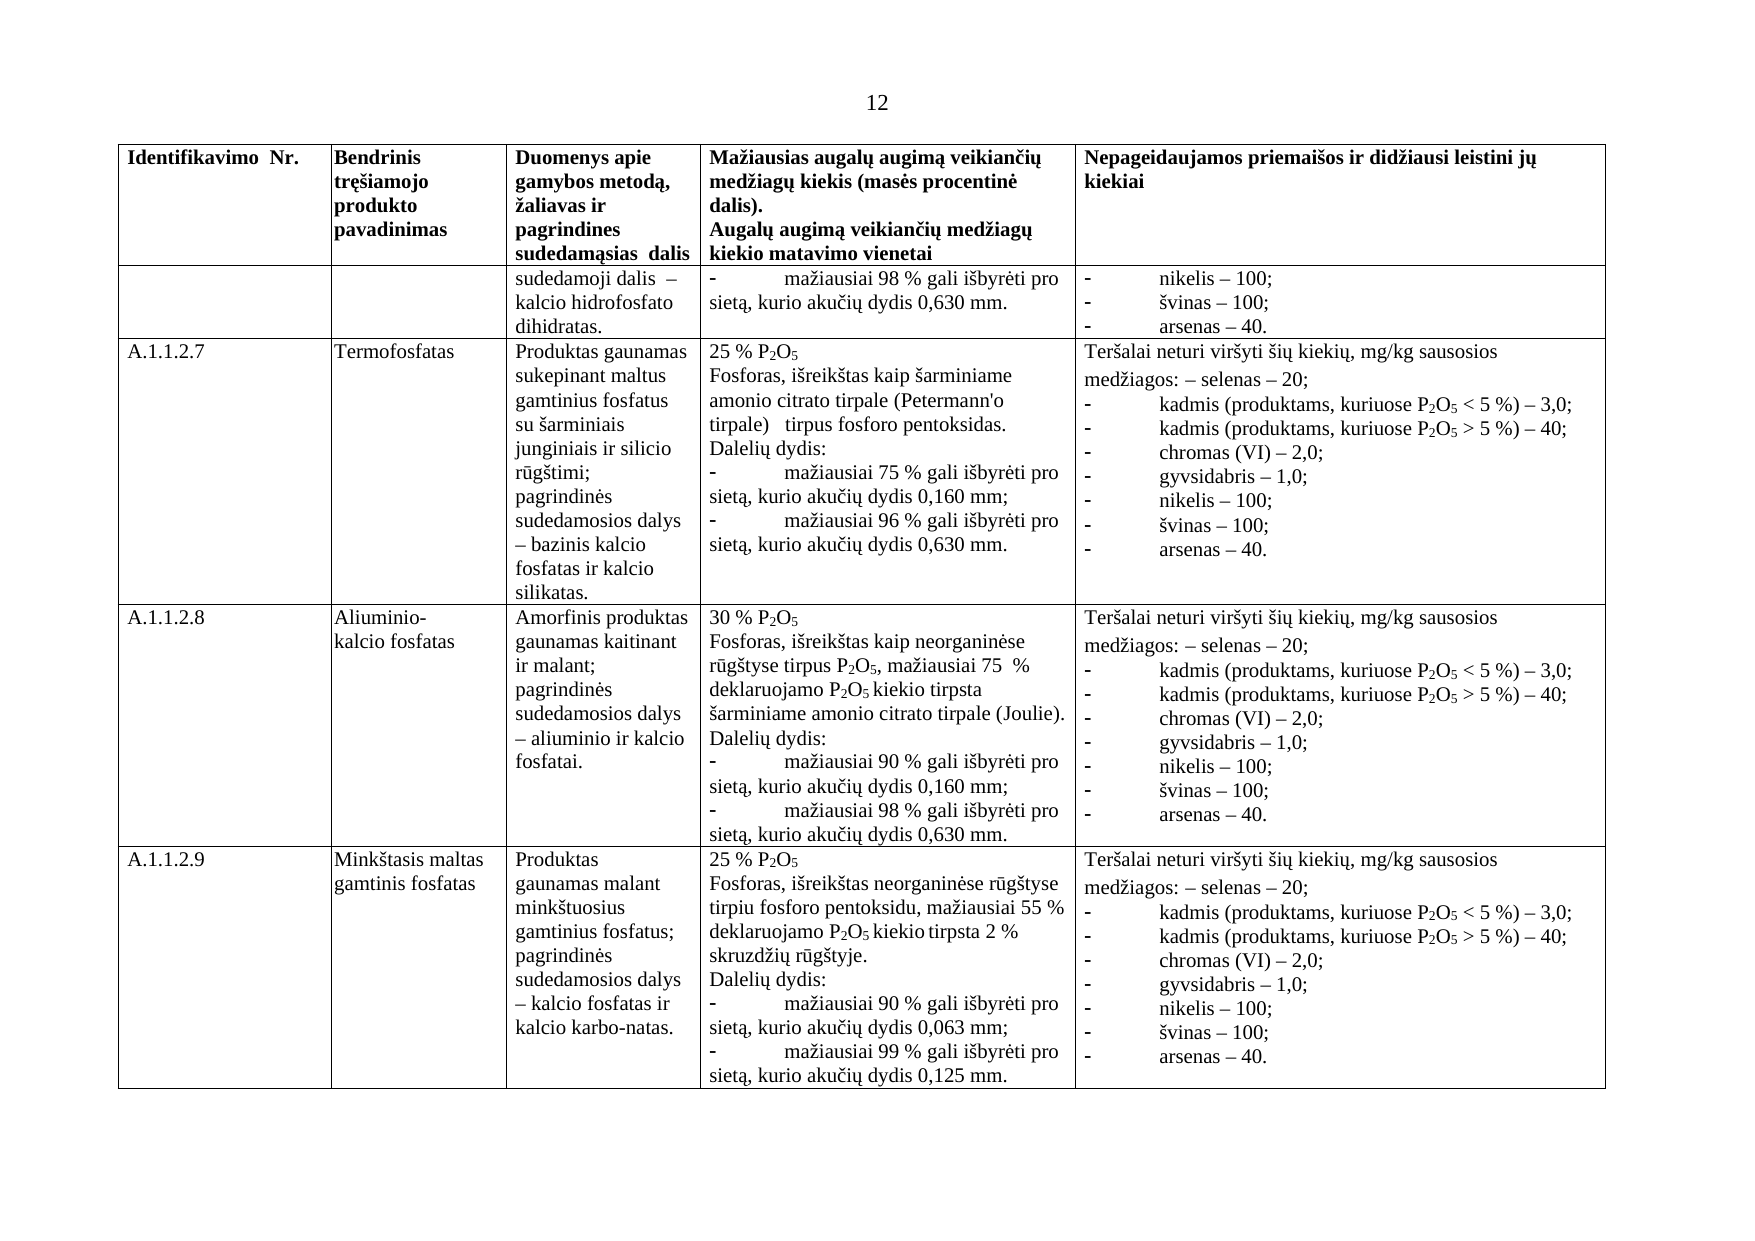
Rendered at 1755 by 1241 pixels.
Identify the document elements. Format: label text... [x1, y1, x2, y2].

table_cell 25 % P2O5 Fosforas, išreikštas neorganinėse rūgštyse tirpiu fosforo pentoksidu, mažiausiai 55 % deklaruojamo P2O5 kiekio tirpsta 2 % skruzdžių rūgštyje. Dalelių dydis:  mažiausiai 90 % gali išbyrėti pro sietą, kurio akučių dydis 0,063 mm;  mažiausiai 99 % gali išbyrėti pro sietą, kurio akučių dydis 0,125 mm. [701, 847, 1075, 1087]
table_header Duomenys apie gamybos metodą, žaliavas ir pagrindines sudedamąsias dalis [507, 145, 700, 265]
table_cell  nikelis – 100;  švinas – 100;  arsenas – 40. [1076, 266, 1605, 338]
table_cell A.1.1.2.9 [119, 847, 331, 1087]
table_cell A.1.1.2.7 [119, 339, 331, 604]
table_cell Termofosfatas [332, 339, 506, 604]
table_cell Teršalai neturi viršyti šių kiekių, mg/kg sausosios medžiagos: – selenas – 20;  kadmis (produktams, kuriuose P2O5 < 5 %) – 3,0;  kadmis (produktams, kuriuose P2O5 > 5 %) – 40;  chromas (VI) – 2,0;  gyvsidabris – 1,0;  nikelis – 100;  švinas – 100;  arsenas – 40. [1076, 847, 1605, 1087]
table_header Bendrinis tręšiamojo produkto pavadinimas [332, 145, 506, 265]
table_cell  mažiausiai 98 % gali išbyrėti pro sietą, kurio akučių dydis 0,630 mm. [701, 266, 1075, 338]
table_cell 25 % P2O5 Fosforas, išreikštas kaip šarminiame amonio citrato tirpale (Petermann'o tirpale) tirpus fosforo pentoksidas. Dalelių dydis:  mažiausiai 75 % gali išbyrėti pro sietą, kurio akučių dydis 0,160 mm;  mažiausiai 96 % gali išbyrėti pro sietą, kurio akučių dydis 0,630 mm. [701, 339, 1075, 604]
table_header Nepageidaujamos priemaišos ir didžiausi leistini jų kiekiai [1076, 145, 1605, 265]
table_cell [119, 266, 331, 338]
table_cell Teršalai neturi viršyti šių kiekių, mg/kg sausosios medžiagos: – selenas – 20;  kadmis (produktams, kuriuose P2O5 < 5 %) – 3,0;  kadmis (produktams, kuriuose P2O5 > 5 %) – 40;  chromas (VI) – 2,0;  gyvsidabris – 1,0;  nikelis – 100;  švinas – 100;  arsenas – 40. [1076, 339, 1605, 604]
table_cell sudedamoji dalis – kalcio hidrofosfato dihidratas. [507, 266, 700, 338]
table_cell A.1.1.2.8 [119, 605, 331, 846]
table_cell Amorfinis produktas gaunamas kaitinant ir malant; pagrindinės sudedamosios dalys – aliuminio ir kalcio fosfatai. [507, 605, 700, 846]
table_cell 30 % P2O5 Fosforas, išreikštas kaip neorganinėse rūgštyse tirpus P2O5, mažiausiai 75 % deklaruojamo P2O5 kiekio tirpsta šarminiame amonio citrato tirpale (Joulie). Dalelių dydis:  mažiausiai 90 % gali išbyrėti pro sietą, kurio akučių dydis 0,160 mm;  mažiausiai 98 % gali išbyrėti pro sietą, kurio akučių dydis 0,630 mm. [701, 605, 1075, 846]
table_cell [332, 266, 506, 338]
table_cell Minkštasis maltas gamtinis fosfatas [332, 847, 506, 1087]
table_header Mažiausias augalų augimą veikiančių medžiagų kiekis (masės procentinė dalis). Augalų augimą veikiančių medžiagų kiekio matavimo vienetai [701, 145, 1075, 265]
table_cell Produktas gaunamas sukepinant maltus gamtinius fosfatus su šarminiais junginiais ir silicio rūgštimi; pagrindinės sudedamosios dalys – bazinis kalcio fosfatas ir kalcio silikatas. [507, 339, 700, 604]
table_cell Teršalai neturi viršyti šių kiekių, mg/kg sausosios medžiagos: – selenas – 20;  kadmis (produktams, kuriuose P2O5 < 5 %) – 3,0;  kadmis (produktams, kuriuose P2O5 > 5 %) – 40;  chromas (VI) – 2,0;  gyvsidabris – 1,0;  nikelis – 100;  švinas – 100;  arsenas – 40. [1076, 605, 1605, 846]
table_cell Aliuminio- kalcio fosfatas [332, 605, 506, 846]
table_header Identifikavimo Nr. [119, 145, 331, 265]
table_cell Produktas gaunamas malant minkštuosius gamtinius fosfatus; pagrindinės sudedamosios dalys – kalcio fosfatas ir kalcio karbo-natas. [507, 847, 700, 1087]
